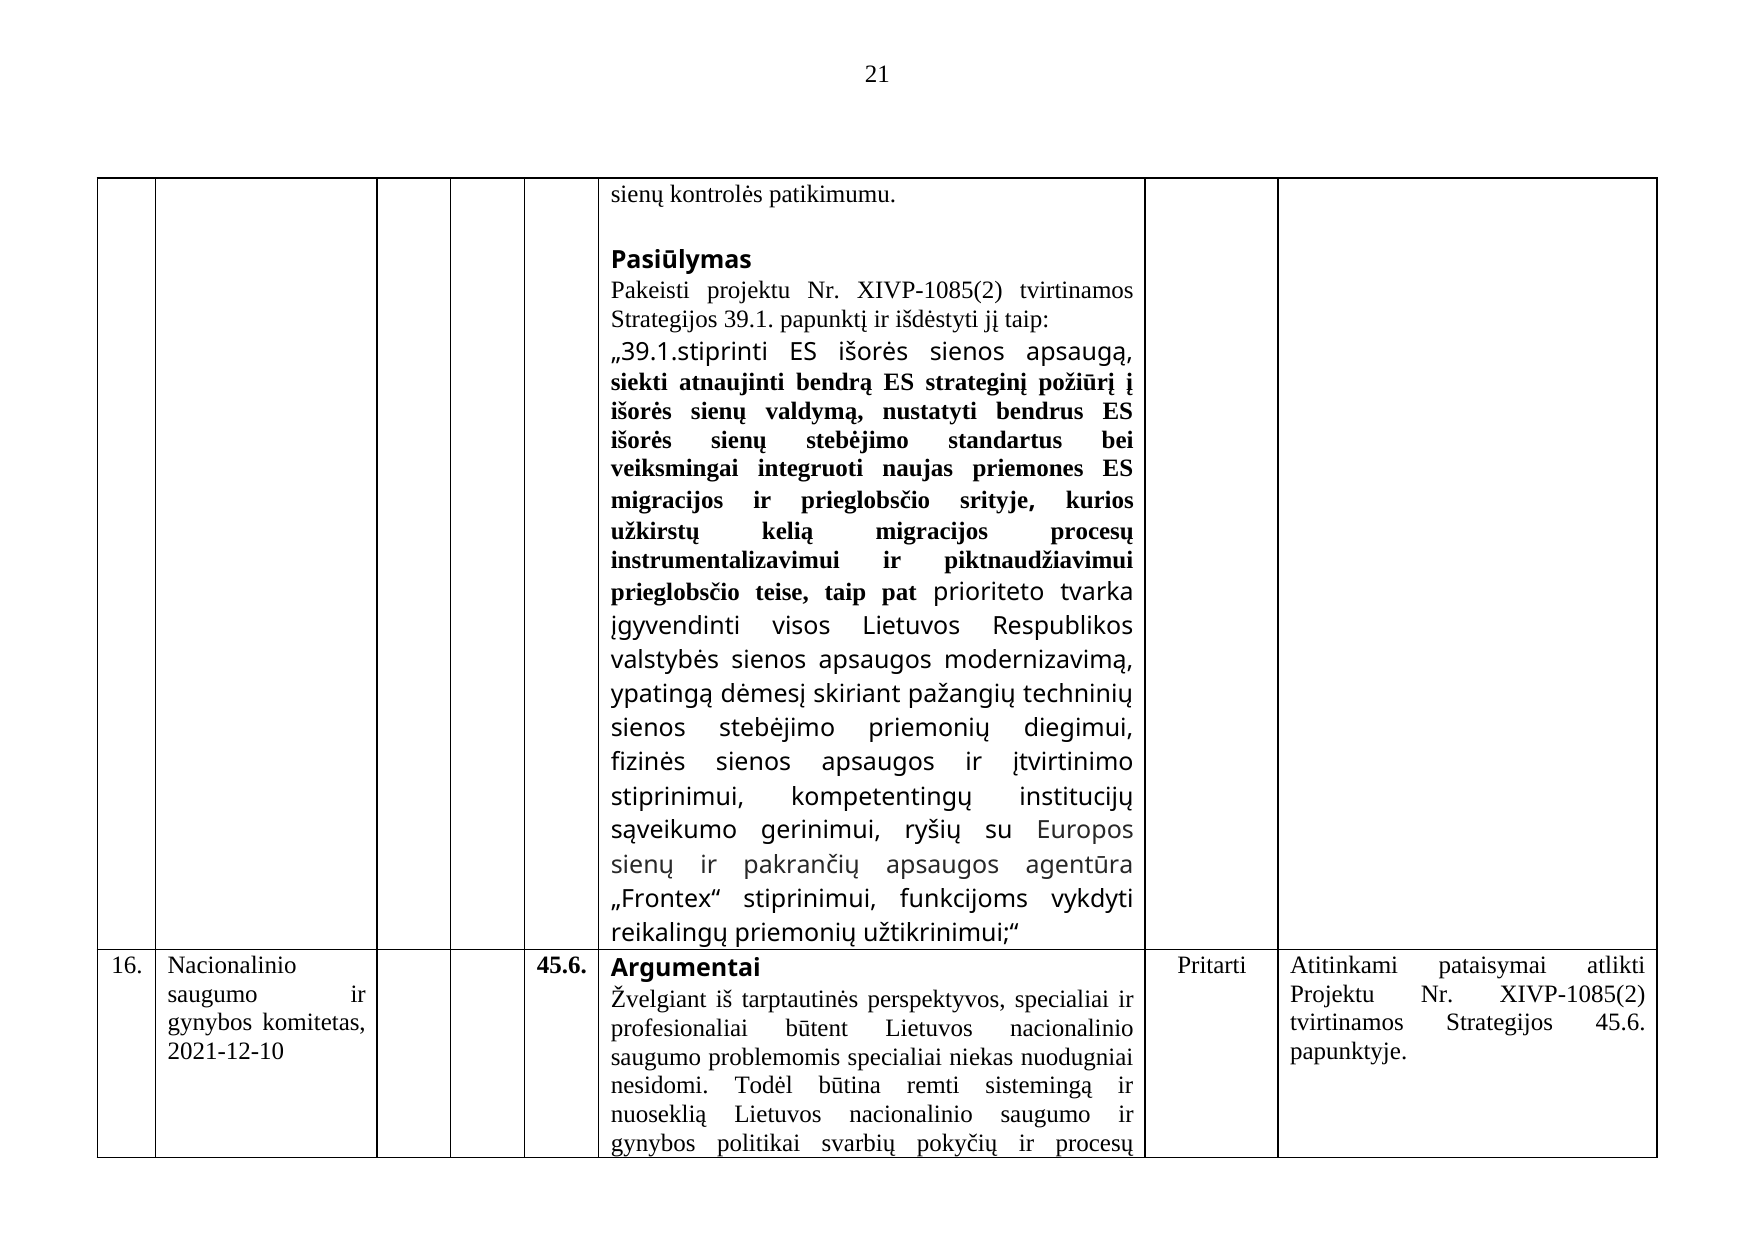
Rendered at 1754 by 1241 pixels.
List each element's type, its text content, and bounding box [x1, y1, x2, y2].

table_cell Pritarti [1146, 950, 1277, 1157]
table_cell [378, 950, 450, 1157]
table_cell [98, 179, 155, 948]
table_cell Argumentai Žvelgiant iš tarptautinės perspektyvos, specialiai ir profesionaliai būtent Lietuvos nacionalinio saugumo problemomis specialiai niekas nuodugniai nesidomi. Todėl būtina remti sistemingą ir nuoseklią Lietuvos nacionalinio saugumo ir gynybos politikai svarbių pokyčių ir procesų [599, 950, 1144, 1157]
table_cell Atitinkami pataisymai atlikti Projektu Nr. XIVP-1085(2) tvirtinamos Strategijos 45.6. papunktyje. [1279, 950, 1656, 1157]
table_cell [451, 179, 524, 948]
table_cell [378, 179, 450, 948]
table_cell [1279, 179, 1656, 948]
table_cell [1146, 179, 1277, 948]
table_cell 45.6. [525, 950, 598, 1157]
table_cell 16. [98, 950, 155, 1157]
table_cell sienų kontrolės patikimumu. Pasiūlymas Pakeisti projektu Nr. XIVP-1085(2) tvirtinamos Strategijos 39.1. papunktį ir išdėstyti jį taip: „39.1.stiprinti ES išorės sienos apsaugą, siekti atnaujinti bendrą ES strateginį požiūrį į išorės sienų valdymą, nustatyti bendrus ES išorės sienų stebėjimo standartus bei veiksmingai integruoti naujas priemones ES migracijos ir prieglobsčio srityje, kurios užkirstų kelią migracijos procesų instrumentalizavimui ir piktnaudžiavimui prieglobsčio teise, taip pat prioriteto tvarka įgyvendinti visos Lietuvos Respublikos valstybės sienos apsaugos modernizavimą, ypatingą dėmesį skiriant pažangių techninių sienos stebėjimo priemonių diegimui, fizinės sienos apsaugos ir įtvirtinimo stiprinimui, kompetentingų institucijų sąveikumo gerinimui, ryšių su Europos sienų ir pakrančių apsaugos agentūra „Frontex“ stiprinimui, funkcijoms vykdyti reikalingų priemonių užtikrinimui;“ [599, 179, 1144, 948]
table_cell Nacionalinio saugumo ir gynybos komitetas, 2021-12-10 [156, 950, 376, 1157]
table_cell [451, 950, 524, 1157]
table_cell [156, 179, 376, 948]
table_cell [525, 179, 598, 948]
